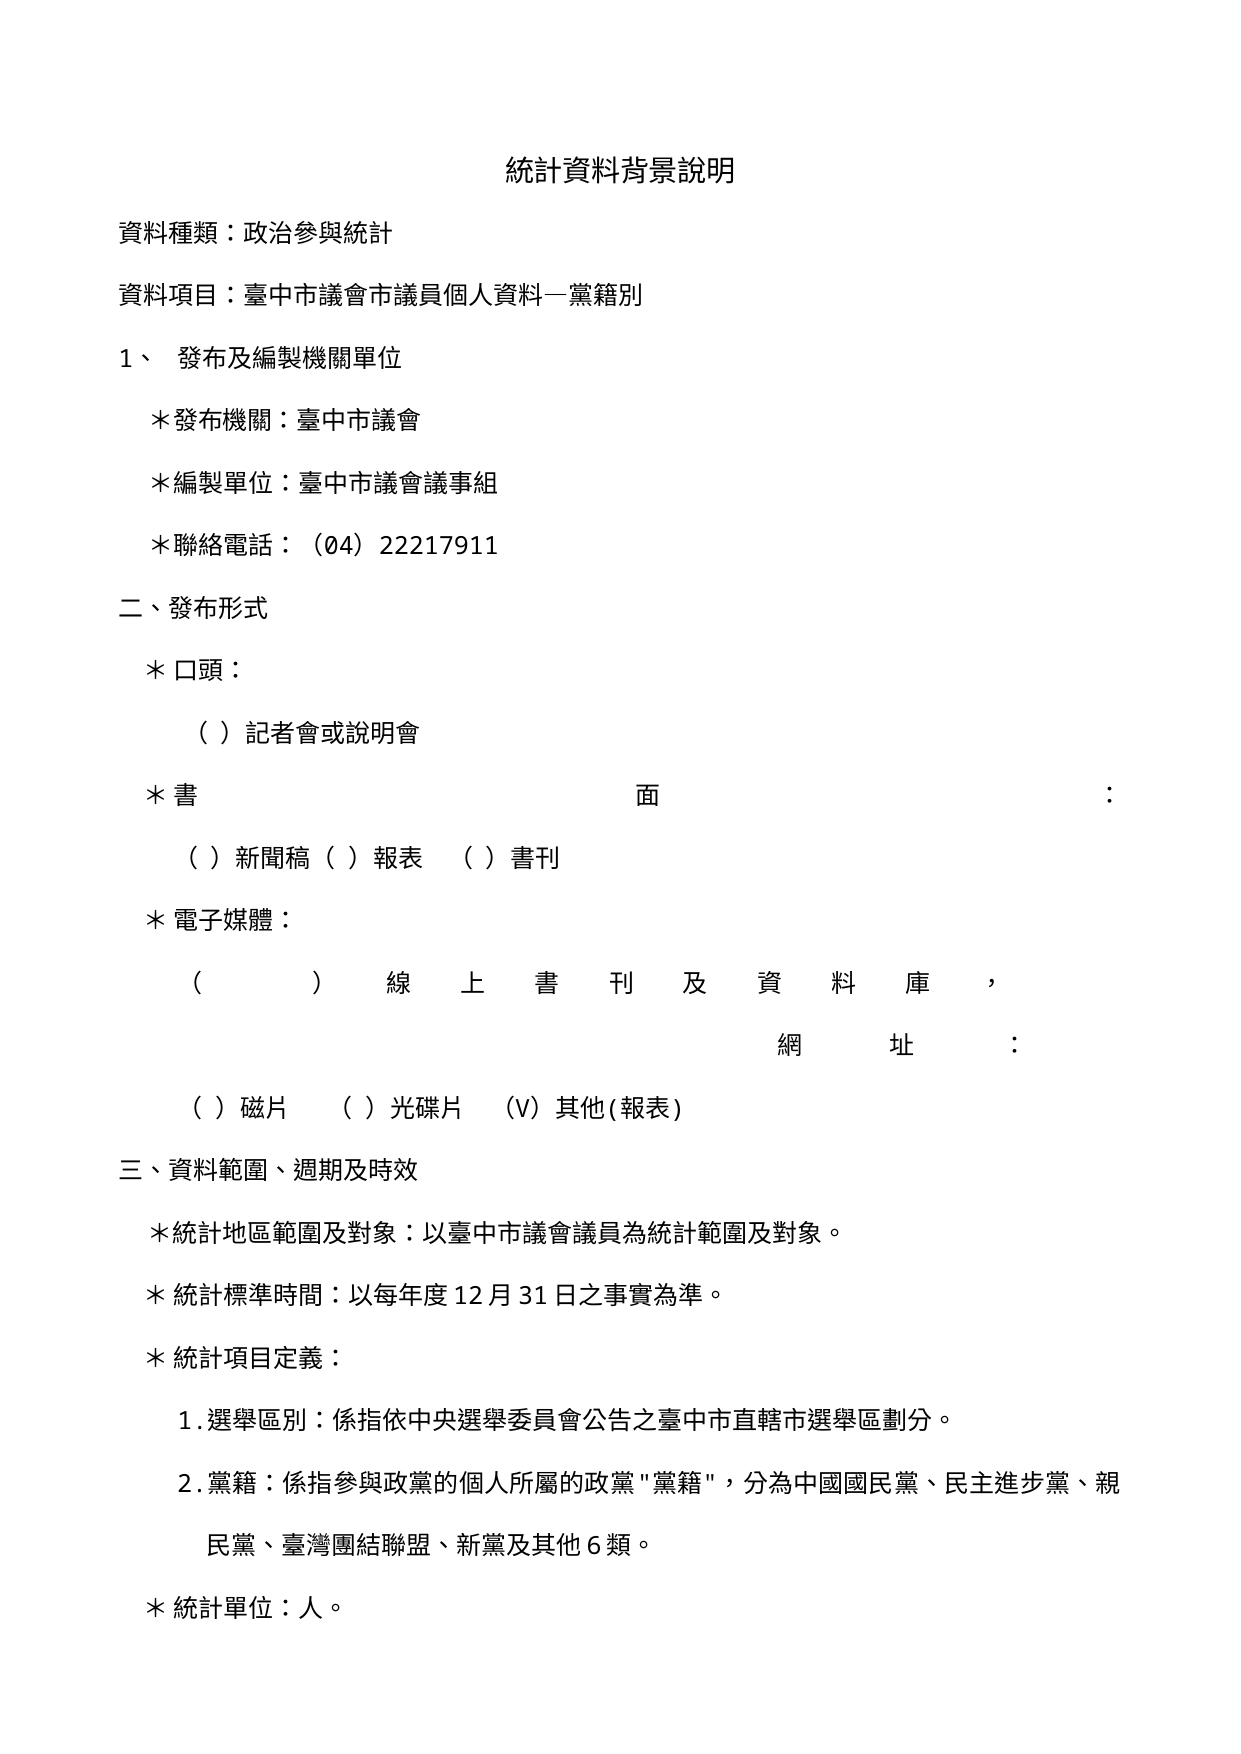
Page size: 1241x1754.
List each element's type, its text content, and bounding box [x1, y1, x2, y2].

list 統計單位：人。 [143, 1564, 1122, 1627]
text ＊發布機關：臺中市議會 [149, 377, 1122, 439]
text （ ）記者會或說明會 [108, 689, 1122, 752]
list 電子媒體： [143, 877, 1122, 939]
subtitle 三、資料範圍、週期及時效 [118, 1127, 1122, 1189]
text ＊編製單位：臺中市議會議事組 [149, 439, 1122, 502]
text 資料種類：政治參與統計 [118, 189, 1122, 252]
list 口頭： [143, 627, 1122, 689]
text 2.黨籍：係指參與政黨的個人所屬的政黨"黨籍"，分為中國國民黨、民主進步黨、親民黨、臺灣團結聯盟、新黨及其他6類。 [177, 1439, 1122, 1564]
text ＊統計地區範圍及對象：以臺中市議會議員為統計範圍及對象。 [147, 1189, 1122, 1252]
text 資料項目：臺中市議會市議員個人資料—黨籍別 [118, 252, 1122, 314]
text ＊聯絡電話：（04）22217911 [149, 502, 1122, 564]
subtitle 二、發布形式 [118, 564, 1122, 627]
list 統計項目定義： [143, 1314, 1122, 1377]
text 統計資料背景說明 [118, 127, 1122, 189]
list 書面： （ ）新聞稿（ ）報表 （ ）書刊 [143, 752, 1122, 877]
list 發布及編製機關單位 [118, 314, 1122, 377]
text （ ）線上書刊及資料庫， 網址： （ ）磁片 （ ）光碟片 （V）其他(報表) [177, 939, 1127, 1127]
list 統計標準時間：以每年度12月31日之事實為準。 [143, 1252, 1122, 1314]
text 1.選舉區別：係指依中央選舉委員會公告之臺中市直轄市選舉區劃分。 [177, 1377, 1122, 1439]
